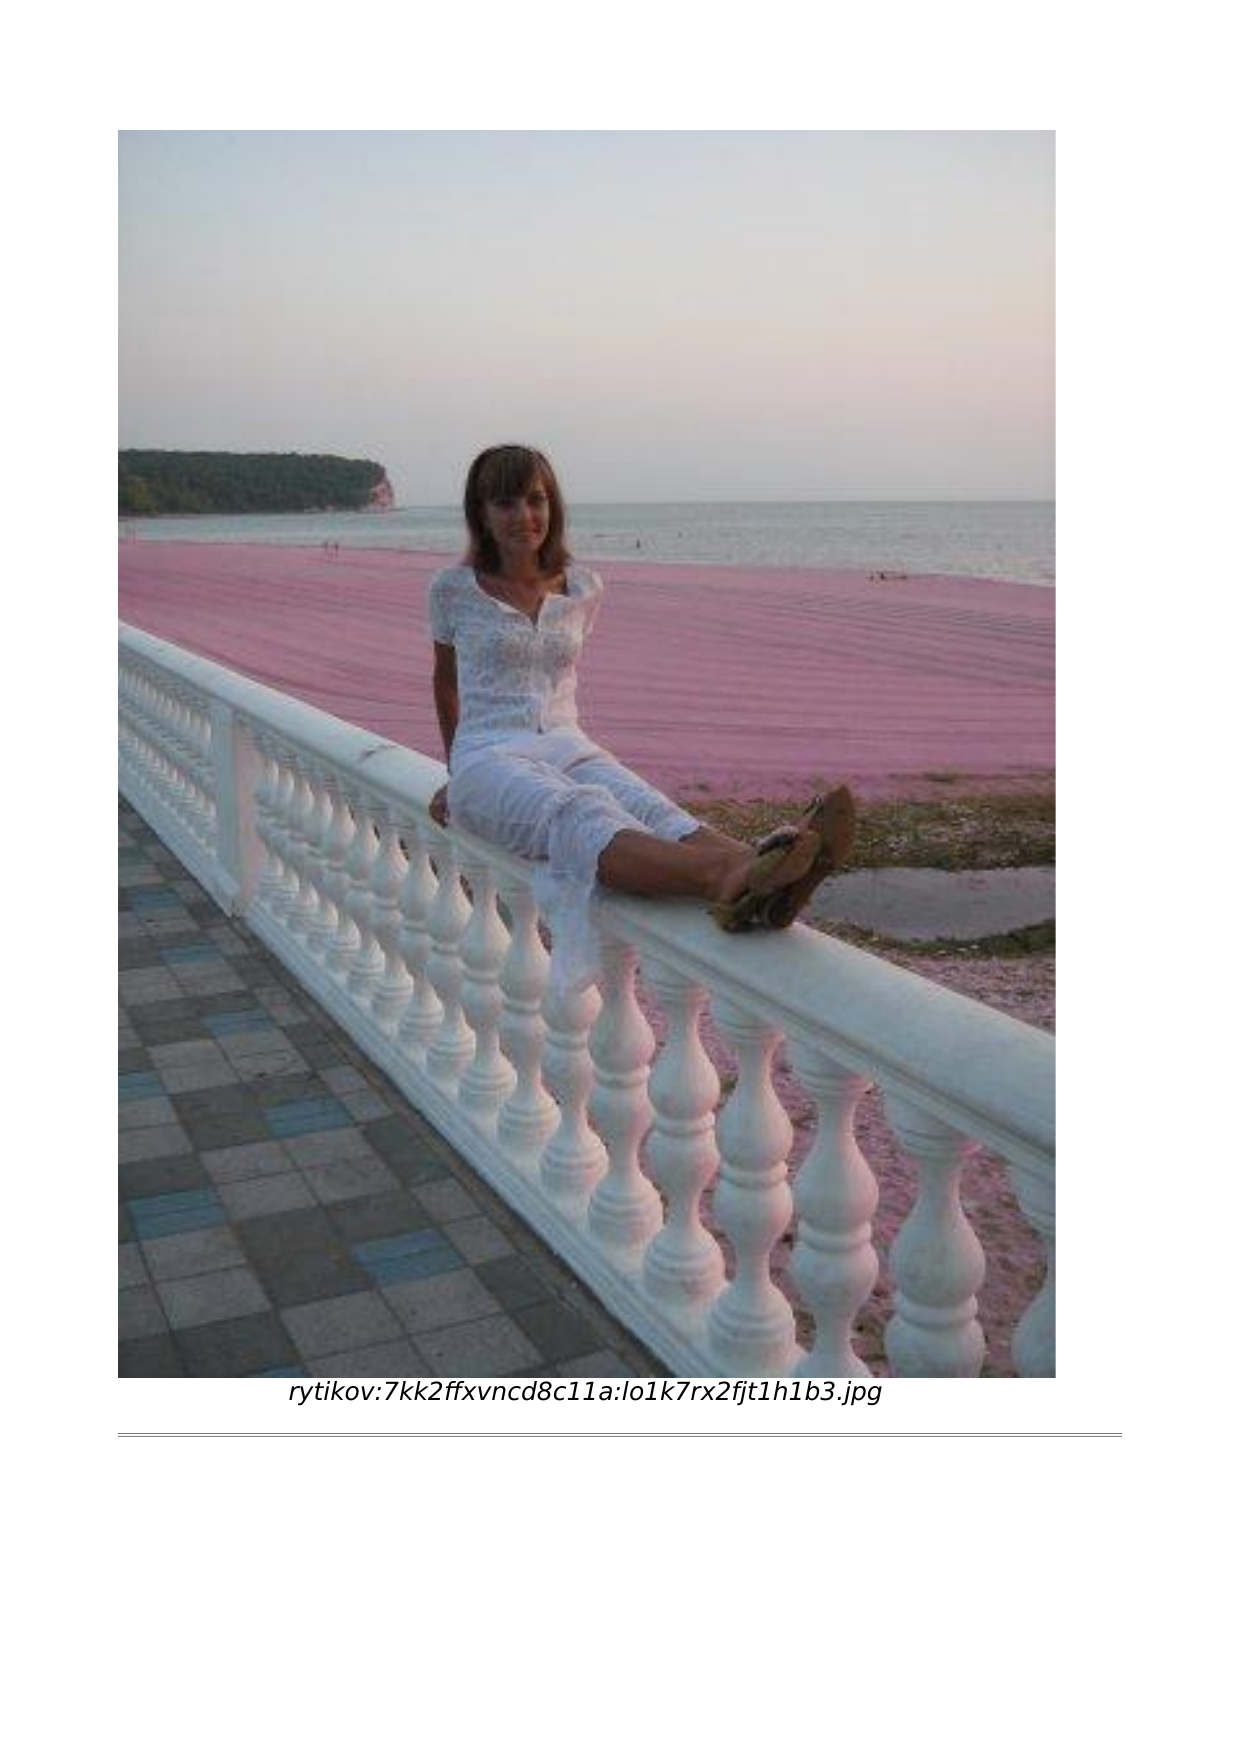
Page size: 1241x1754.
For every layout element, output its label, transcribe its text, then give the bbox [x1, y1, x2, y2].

text rytikov:7kk2ffxvncd8c11a:lo1k7rx2fjt1h1b3.jpg [118, 1378, 1056, 1406]
picture [118, 130, 1056, 1378]
